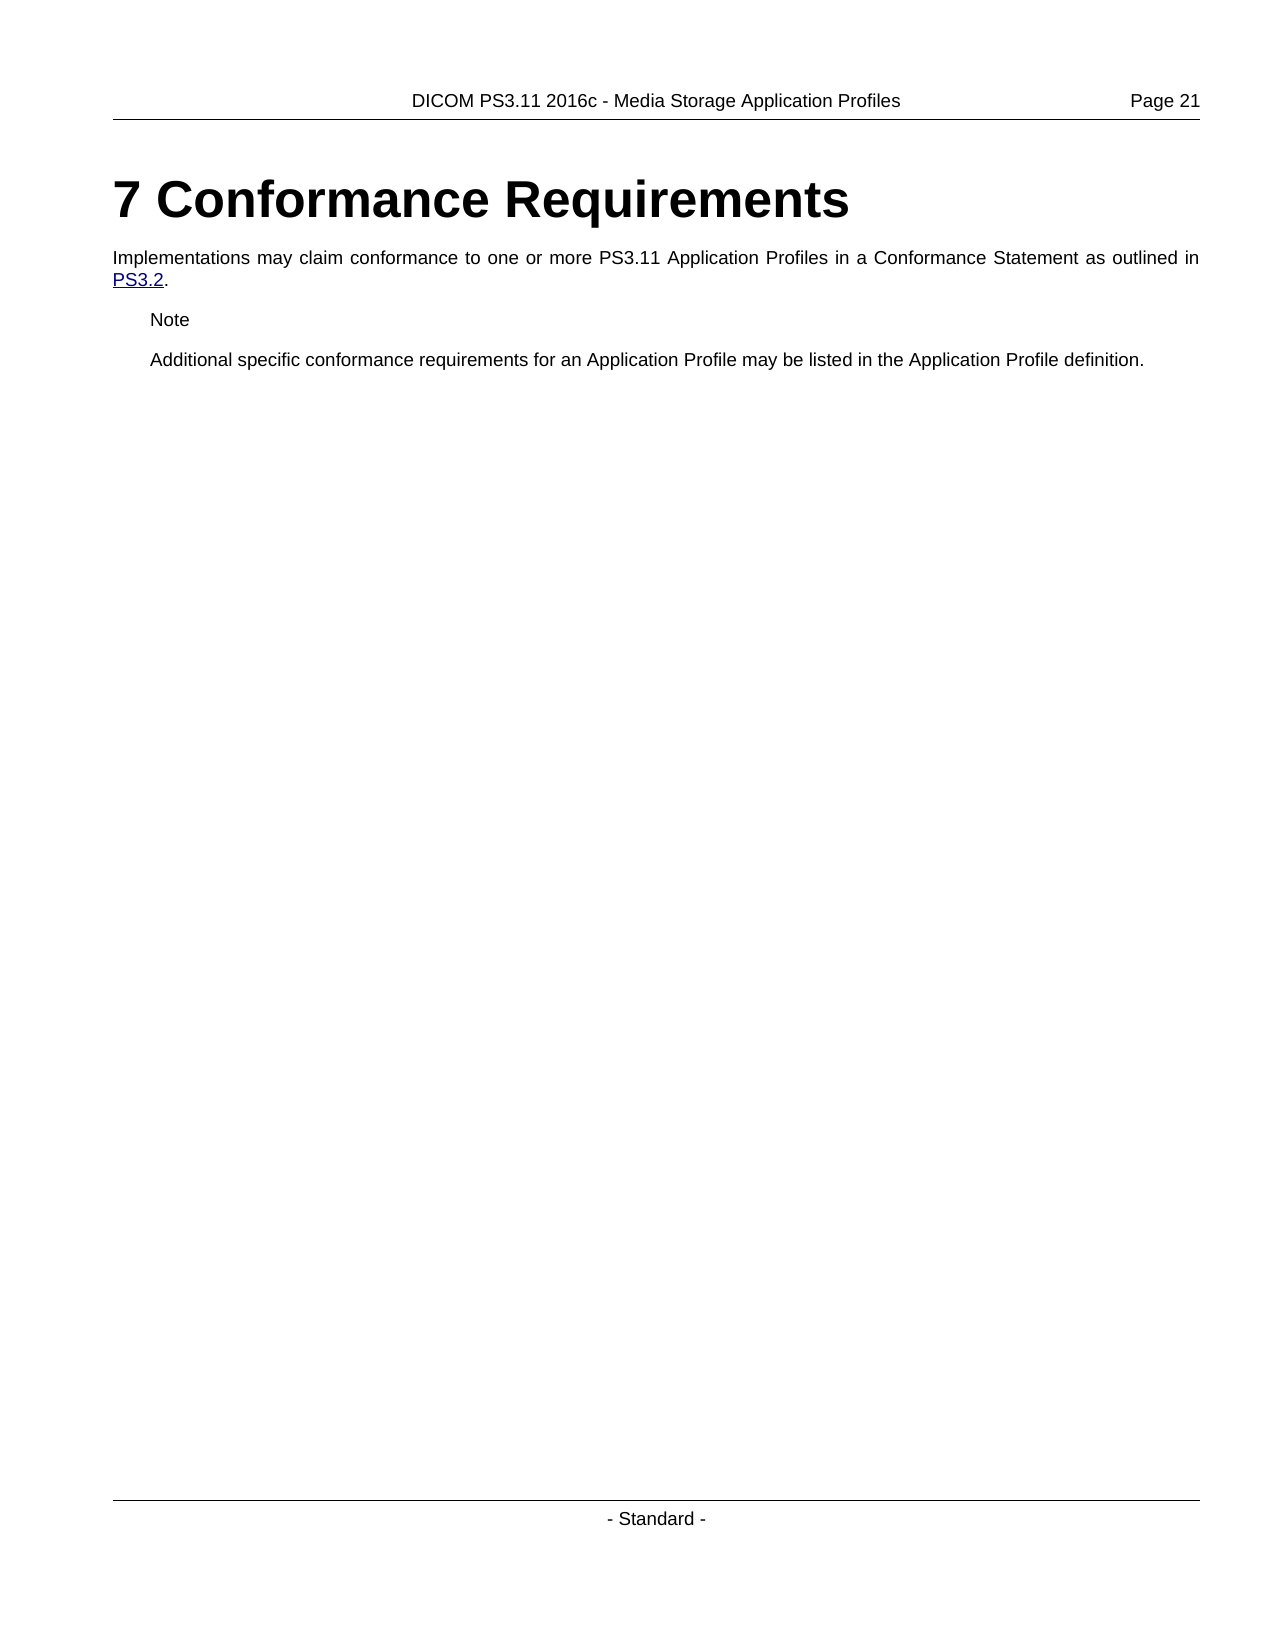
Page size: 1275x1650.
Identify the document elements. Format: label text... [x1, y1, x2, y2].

text Additional specific conformance requirements for an Application Profile may be listed in the Application Profile definition. [150, 349, 1162, 371]
text Implementations may claim conformance to one or more PS3.11 Application Profiles in a Conformance Statement as outlined in PS3.2. [112, 247, 1200, 290]
text 7 Conformance Requirements [112, 169, 1200, 228]
text Note [150, 309, 1162, 331]
